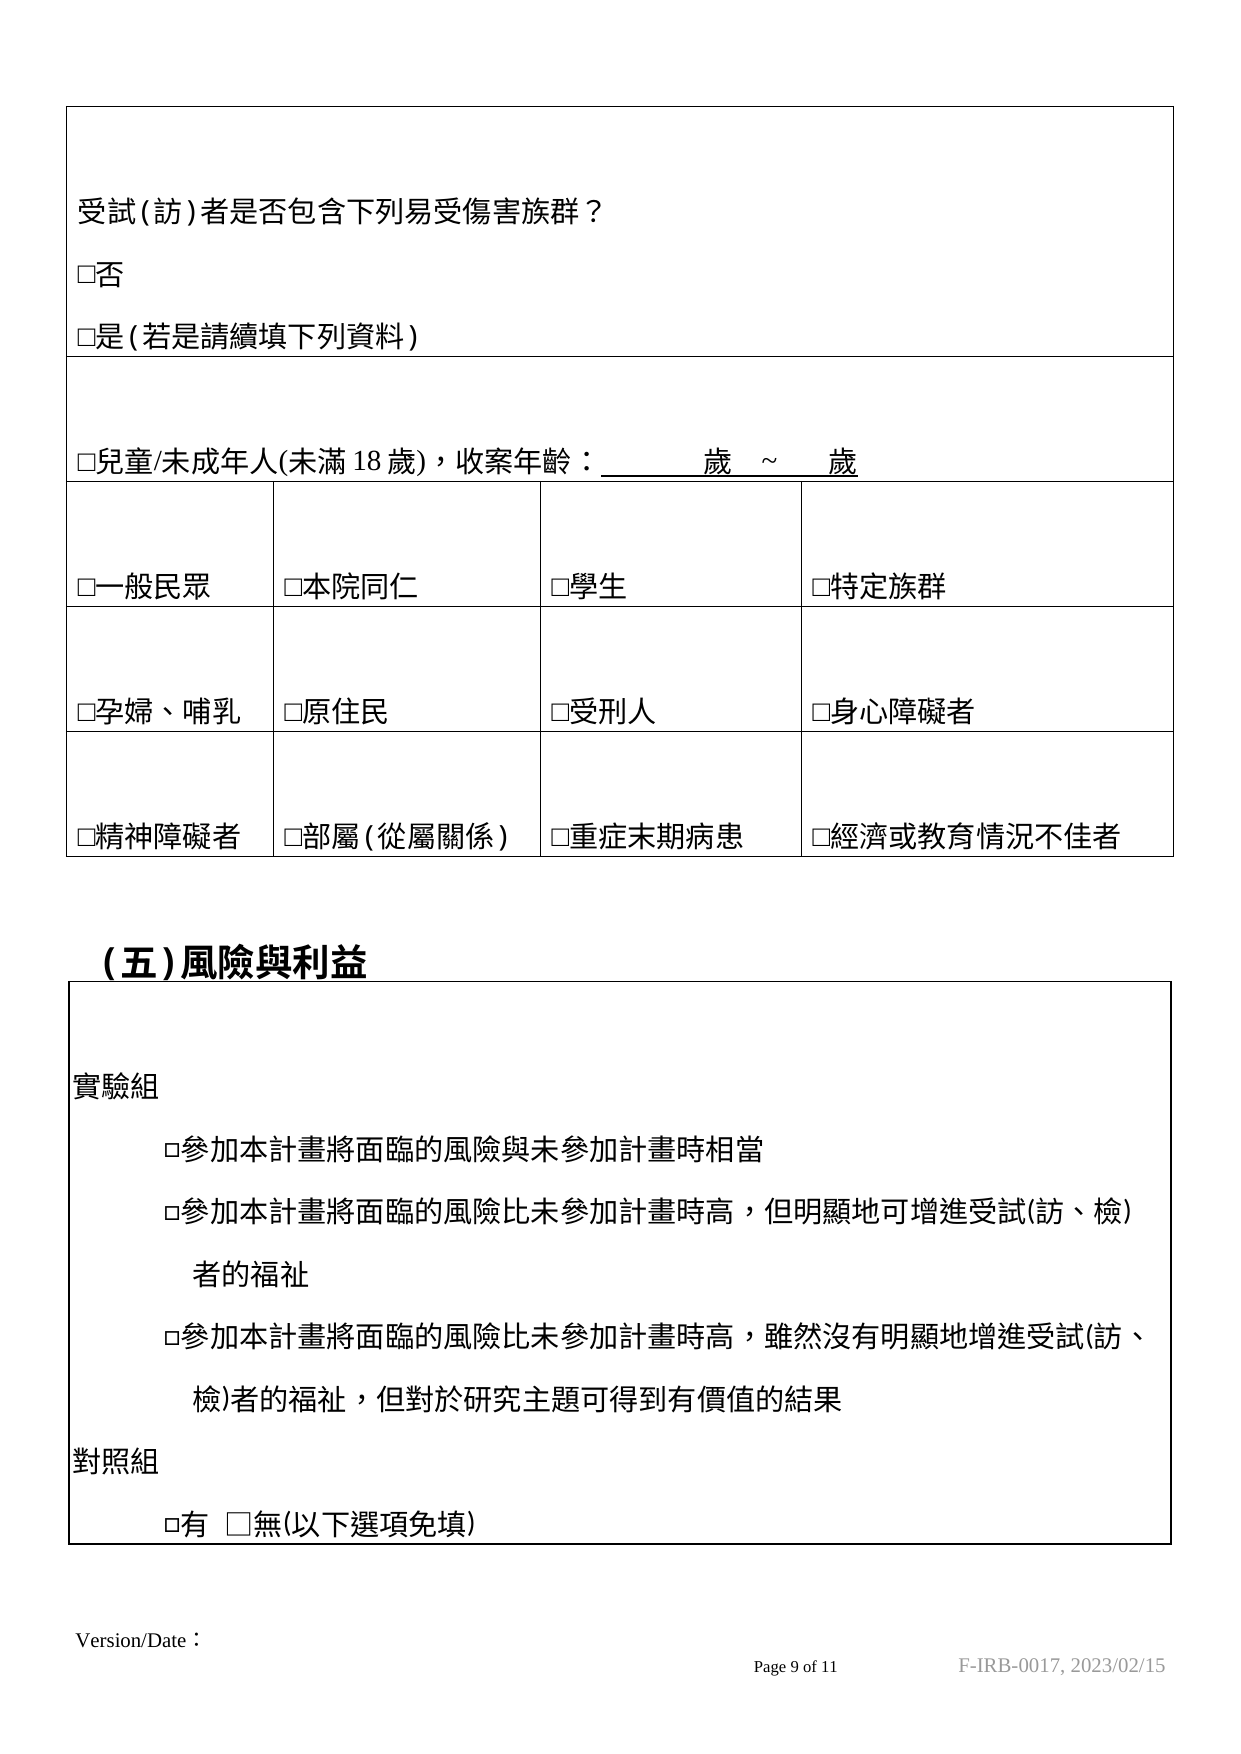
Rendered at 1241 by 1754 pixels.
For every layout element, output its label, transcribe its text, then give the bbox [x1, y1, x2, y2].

text (五)風險與利益 [75, 918, 1165, 981]
table_header 實驗組 □參加本計畫將面臨的風險與未參加計畫時相當 □參加本計畫將面臨的風險比未參加計畫時高，但明顯地可增進受試(訪、檢) 者的福祉 □參加本計畫將面臨的風險比未參加計畫時高，雖然沒有明顯地增進受試(訪、 檢)者的福祉，但對於研究主題可得到有價值的結果 對照組 □有 □無(以下選項免填) [70, 982, 1170, 1543]
table_cell □兒童/未成年人(未滿18歲)，收案年齡： 歲 ~ 歲 [67, 357, 1173, 481]
table_cell □經濟或教育情況不佳者 [802, 732, 1173, 856]
table_cell □受刑人 [541, 607, 801, 731]
table_cell □一般民眾 [67, 482, 273, 606]
table_cell 受試(訪)者是否包含下列易受傷害族群？ □否 □是(若是請續填下列資料) [67, 107, 1173, 356]
table_cell □部屬(從屬關係) [274, 732, 540, 856]
table_cell □本院同仁 [274, 482, 540, 606]
table_cell □原住民 [274, 607, 540, 731]
table_cell □身心障礙者 [802, 607, 1173, 731]
table_cell □學生 [541, 482, 801, 606]
table_cell □重症末期病患 [541, 732, 801, 856]
table_cell □孕婦、哺乳 [67, 607, 273, 731]
table_cell □精神障礙者 [67, 732, 273, 856]
table_cell □特定族群 [802, 482, 1173, 606]
